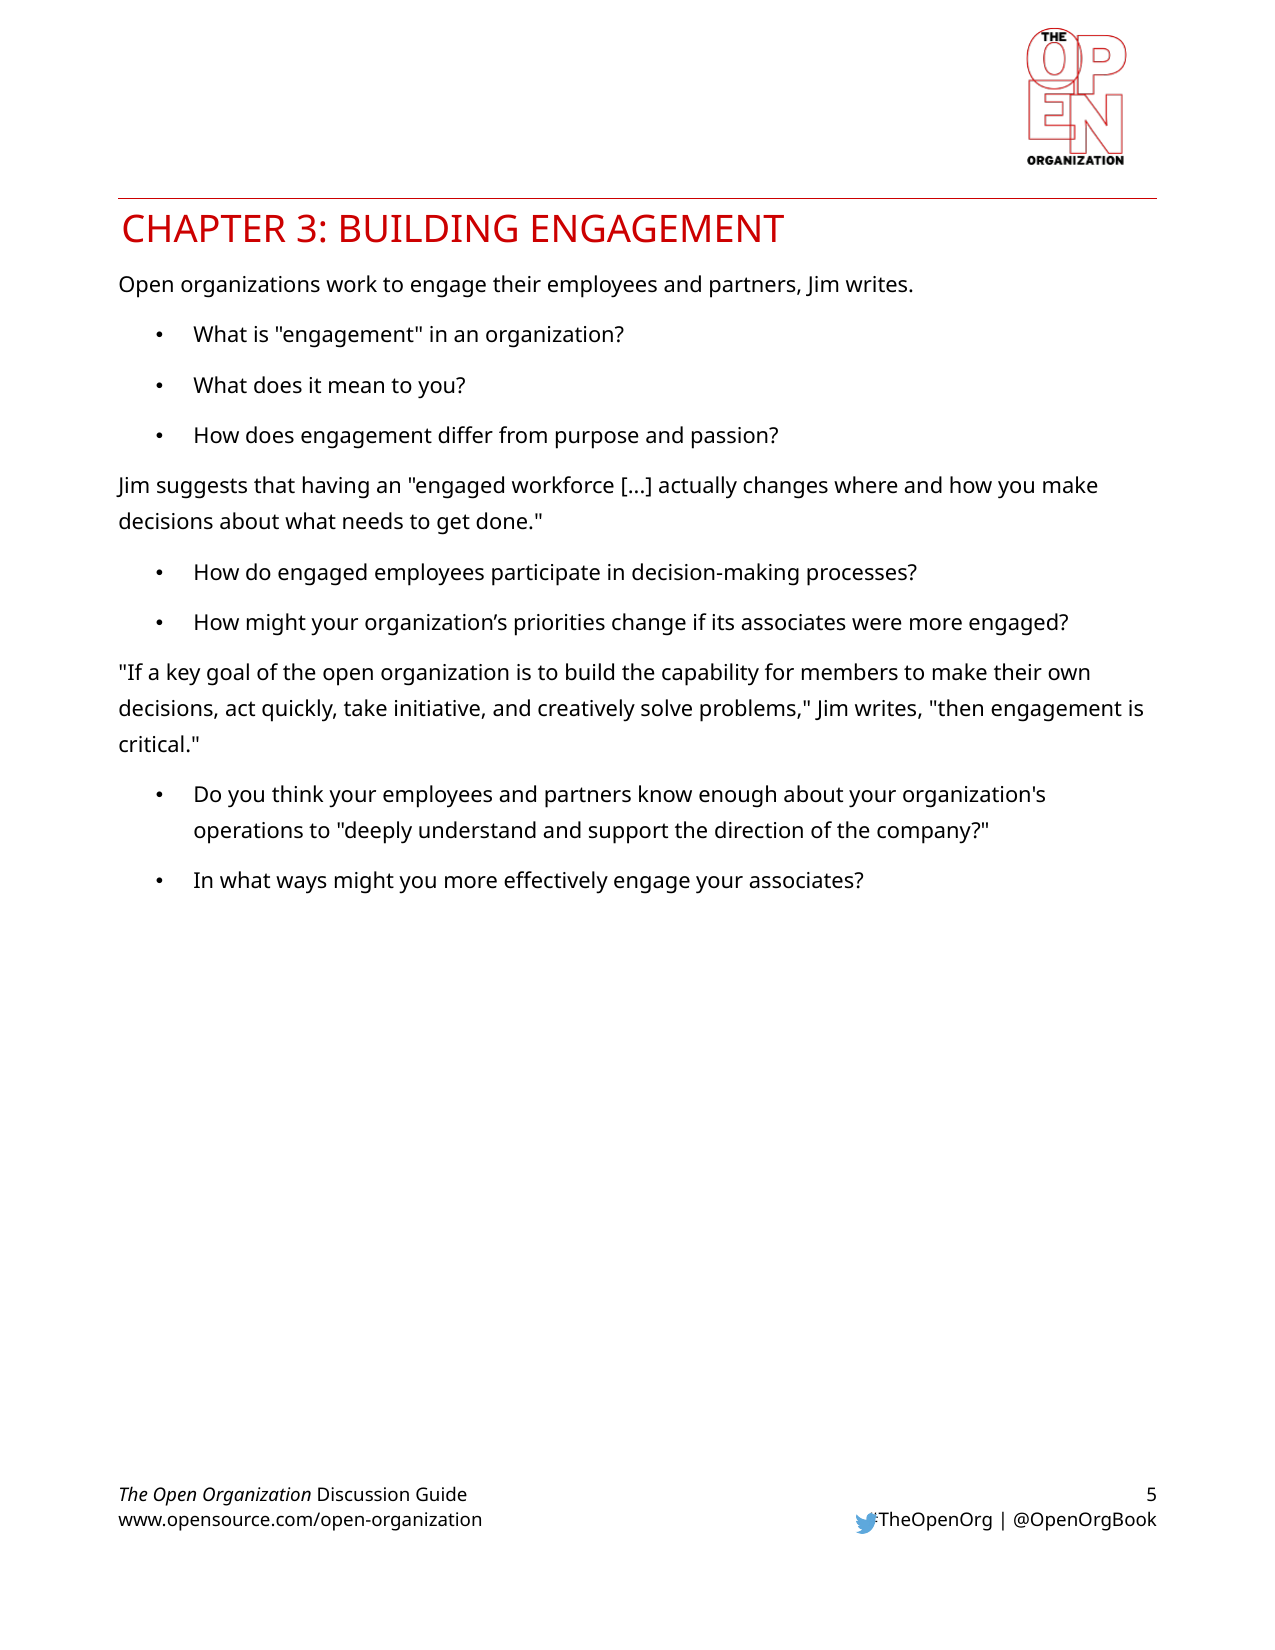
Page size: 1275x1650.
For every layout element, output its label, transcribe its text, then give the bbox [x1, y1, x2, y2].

list How might your organization’s priorities change if its associates were more engaged? [156, 607, 1157, 637]
subtitle Chapter 3: Building Engagement [118, 199, 1157, 257]
list Do you think your employees and partners know enough about your organization's operations to "deeply understand and support the direction of the company?" [156, 779, 1157, 844]
text "If a key goal of the open organization is to build the capability for members to make their own decisions, act quickly, take initiative, and creatively solve problems," Jim writes, "then engagement is critical." [118, 657, 1157, 758]
picture [855, 1513, 878, 1534]
list How does engagement differ from purpose and passion? [156, 420, 1157, 450]
list What does it mean to you? [156, 370, 1157, 399]
list What is "engagement" in an organization? [156, 319, 1157, 349]
list How do engaged employees participate in decision-making processes? [156, 556, 1157, 586]
picture [1001, 23, 1152, 173]
text Open organizations work to engage their employees and partners, Jim writes. [118, 269, 1157, 299]
list In what ways might you more effectively engage your associates? [156, 865, 1157, 895]
text Jim suggests that having an "engaged workforce [...] actually changes where and how you make decisions about what needs to get done." [118, 470, 1157, 536]
